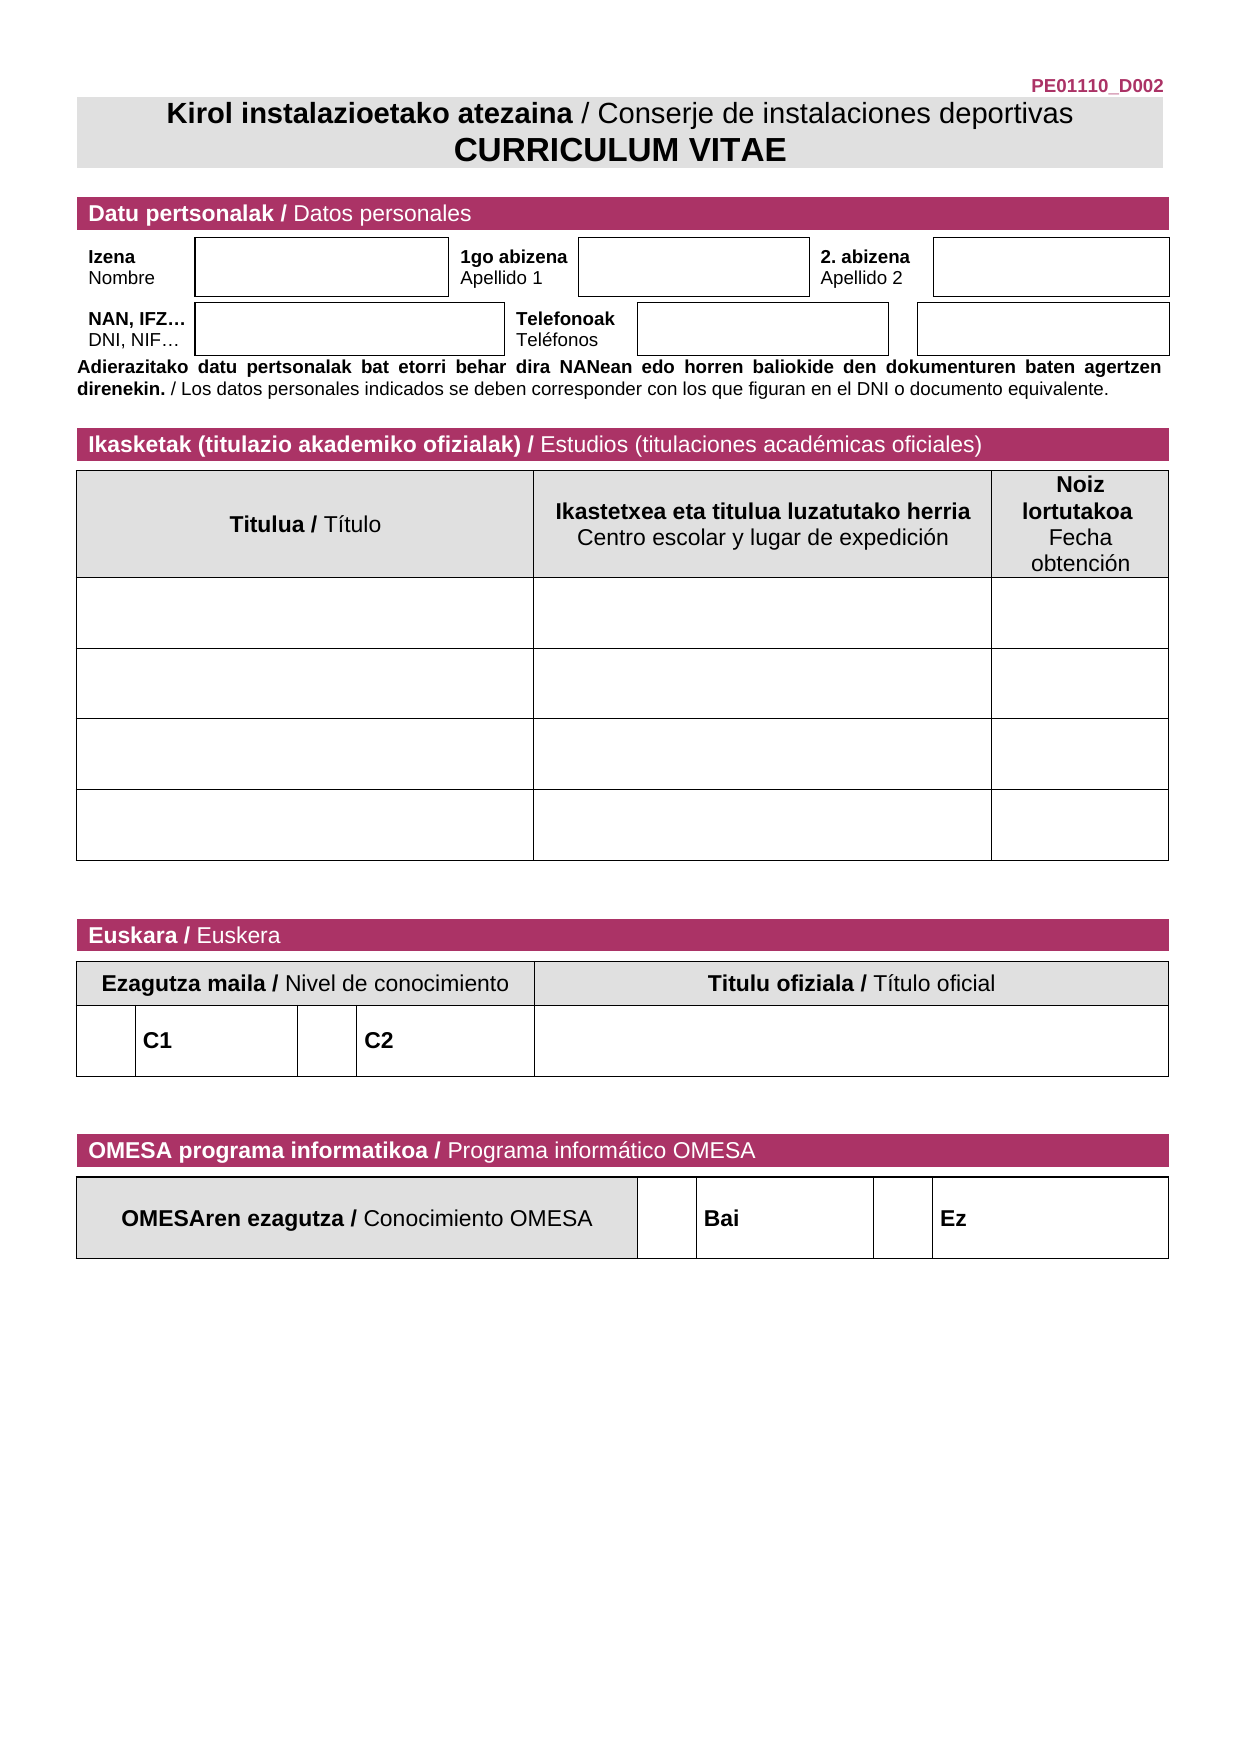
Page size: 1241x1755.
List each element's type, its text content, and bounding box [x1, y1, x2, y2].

table_header [934, 238, 1169, 296]
table_header Ez [933, 1178, 1168, 1258]
table_cell [992, 578, 1168, 647]
table_header 1go abizena Apellido 1 [449, 237, 578, 296]
table_header Ikastetxea eta titulua luzatutako herria Centro escolar y lugar de expedición [534, 471, 991, 577]
table_header Datu pertsonalak / Datos personales [77, 197, 1169, 230]
table_cell [534, 578, 991, 647]
table_cell [77, 790, 533, 860]
table_header Titulu ofiziala / Título oficial [535, 962, 1168, 1005]
table_cell Telefonoak Teléfonos [505, 302, 637, 355]
table_cell [889, 302, 917, 355]
table_header Izena Nombre [77, 237, 194, 296]
table_header Ikasketak (titulazio akademiko ofizialak) / Estudios (titulaciones académicas oficiales) [77, 428, 1169, 461]
table_header [579, 238, 809, 296]
table_cell [992, 719, 1168, 789]
table_cell [77, 1006, 135, 1076]
table_cell [196, 303, 504, 355]
text Kirol instalazioetako atezaina / Conserje de instalaciones deportivas [77, 97, 1163, 130]
table_cell [638, 303, 888, 355]
text Adierazitako datu pertsonalak bat etorri behar dira NANean edo horren baliokide den dokumenturen baten agertzen direnekin. / Los datos personales indicados se deben corresponder con los que figuran en el DNI o documento equivalente. [77, 356, 1163, 399]
table_header Titulua / Título [77, 471, 533, 577]
table_cell [992, 649, 1168, 718]
table_cell [535, 1006, 1168, 1076]
table_cell NAN, IFZ… DNI, NIF… [77, 302, 194, 355]
table_header Bai [697, 1178, 873, 1258]
table_cell [77, 649, 533, 718]
table_cell [77, 578, 533, 647]
table_cell [992, 790, 1168, 860]
table_header [874, 1178, 932, 1258]
table_cell C1 [136, 1006, 297, 1076]
table_header [196, 238, 448, 296]
table_header Euskara / Euskera [77, 919, 1169, 951]
table_header Ezagutza maila / Nivel de conocimiento [77, 962, 534, 1005]
table_cell [534, 649, 991, 718]
table_cell [77, 719, 533, 789]
table_cell [534, 790, 991, 860]
table_cell C2 [357, 1006, 534, 1076]
table_header Noiz lortutakoa Fecha obtención [992, 471, 1168, 577]
table_cell [918, 303, 1169, 355]
table_header OMESA programa informatikoa / Programa informático OMESA [77, 1134, 1169, 1167]
table_header [638, 1178, 696, 1258]
text CURRICULUM VITAE [77, 130, 1163, 168]
table_cell [77, 296, 1169, 302]
table_header OMESAren ezagutza / Conocimiento OMESA [77, 1178, 637, 1258]
table_cell [534, 719, 991, 789]
table_header 2. abizena Apellido 2 [810, 237, 933, 296]
table_cell [298, 1006, 356, 1076]
